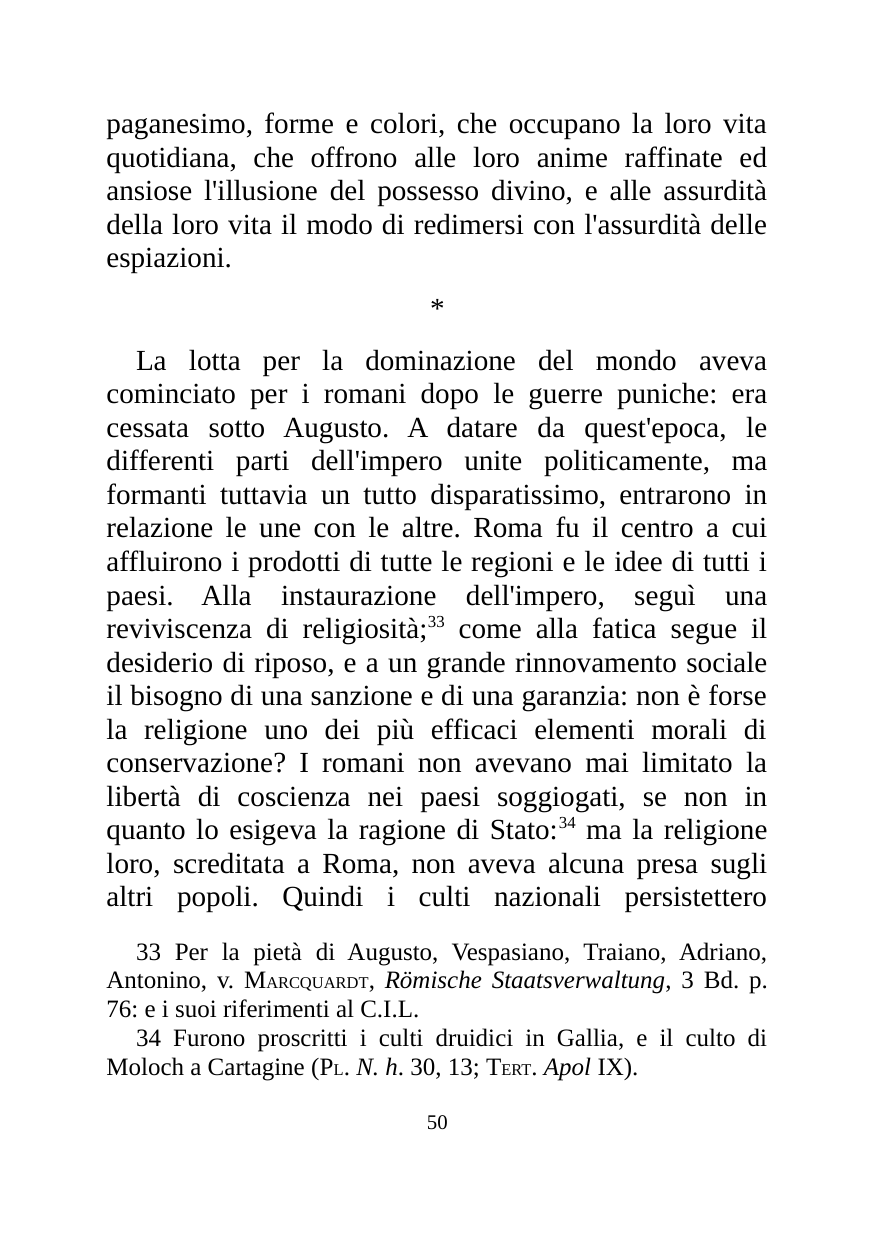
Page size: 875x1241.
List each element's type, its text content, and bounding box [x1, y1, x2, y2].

text Furono proscritti i culti druidici in Gallia, e il culto di Moloch a Cartagine (Pl. N. h. 30, 13; Tert. Apol IX). [106, 1023, 768, 1080]
text * [106, 292, 768, 325]
text paganesimo, forme e colori, che occupano la loro vita quotidiana, che offrono alle loro anime raffinate ed ansiose l'illusione del possesso divino, e alle assurdità della loro vita il modo di redimersi con l'assurdità delle espiazioni. [106, 106, 768, 274]
text Per la pietà di Augusto, Vespasiano, Traiano, Adriano, Antonino, v. Marcquardt, Römische Staatsverwaltung, 3 Bd. p. 76: e i suoi riferimenti al C.I.L. [106, 937, 768, 1023]
text La lotta per la dominazione del mondo aveva cominciato per i romani dopo le guerre puniche: era cessata sotto Augusto. A datare da quest'epoca, le differenti parti dell'impero unite politicamente, ma formanti tuttavia un tutto disparatissimo, entrarono in relazione le une con le altre. Roma fu il centro a cui affluirono i prodotti di tutte le regioni e le idee di tutti i paesi. Alla instaurazione dell'impero, seguì una reviviscenza di religiosità; come alla fatica segue il desiderio di riposo, e a un grande rinnovamento sociale il bisogno di una sanzione e di una garanzia: non è forse la religione uno dei più efficaci elementi morali di conservazione? I romani non avevano mai limitato la libertà di coscienza nei paesi soggiogati, se non in quanto lo esigeva la ragione di Stato: ma la religione loro, screditata a Roma, non aveva alcuna presa sugli altri popoli. Quindi i culti nazionali persistettero [106, 343, 768, 913]
